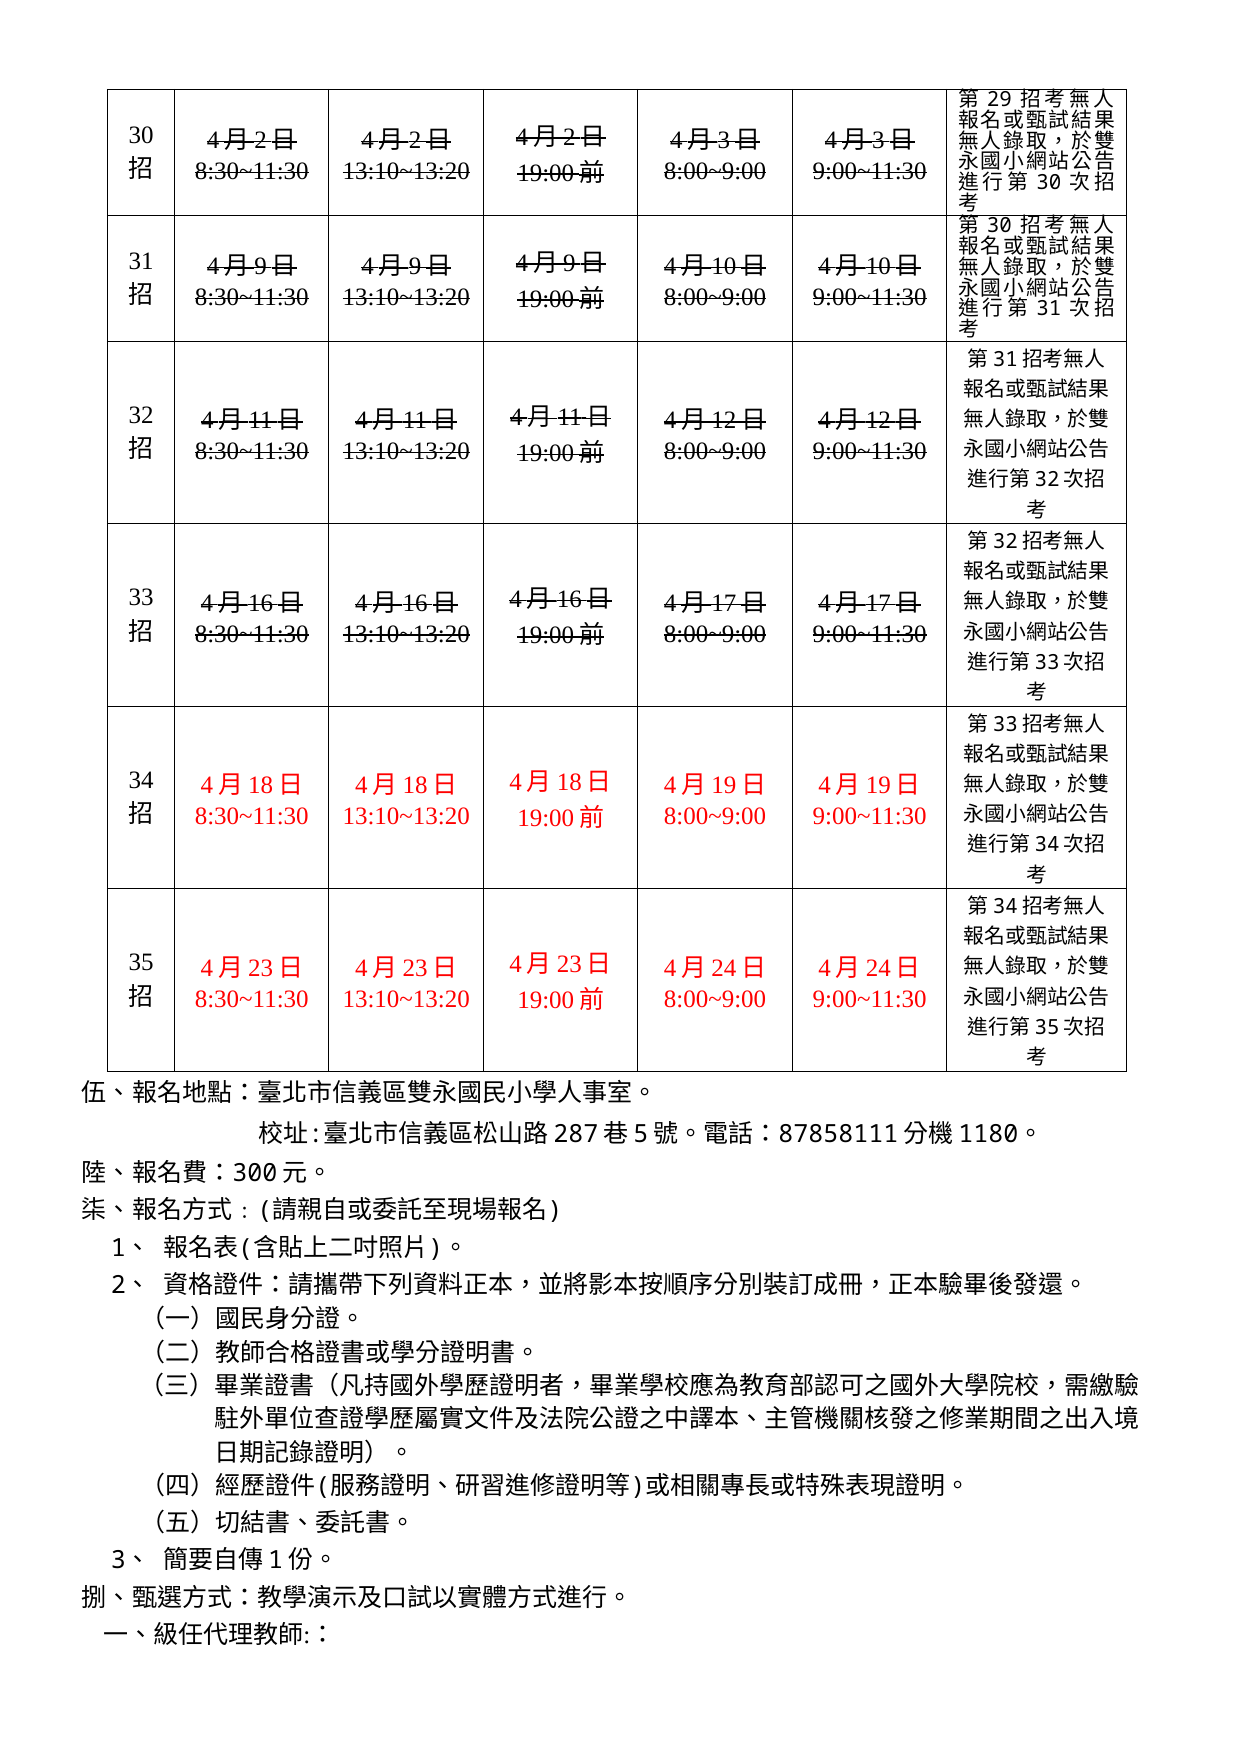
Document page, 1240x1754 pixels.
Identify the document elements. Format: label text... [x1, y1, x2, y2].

table_cell 第33招考無人報名或甄試結果無人錄取，於雙永國小網站公告進行第34次招考 [947, 707, 1126, 888]
table_cell 32招 [108, 342, 174, 523]
table_cell 35招 [108, 889, 174, 1071]
table_cell 4月3日 8:00~9:00 [638, 90, 792, 215]
table_cell 4月19日 9:00~11:30 [793, 707, 946, 888]
table_cell 第34招考無人報名或甄試結果無人錄取，於雙永國小網站公告進行第35次招考 [947, 889, 1126, 1071]
table_cell 4月16日13:10~13:20 [329, 524, 483, 706]
table_cell 4月10日 9:00~11:30 [793, 216, 946, 341]
table_cell 4月9日 19:00前 [484, 216, 637, 341]
table_cell 4月23日 19:00前 [484, 889, 637, 1071]
table_cell 4月24日 9:00~11:30 [793, 889, 946, 1071]
table_cell 4月12日 8:00~9:00 [638, 342, 792, 523]
list 資格證件：請攜帶下列資料正本，並將影本按順序分別裝訂成冊，正本驗畢後發還。 [111, 1263, 1160, 1301]
text （三）畢業證書（凡持國外學歷證明者，畢業學校應為教育部認可之國外大學院校，需繳驗駐外單位查證學歷屬實文件及法院公證之中譯本、主管機關核發之修業期間之出入境日期記錄證明）。 [139, 1368, 1160, 1468]
list 報名費：300元。 [81, 1151, 1160, 1188]
list 報名地點：臺北市信義區雙永國民小學人事室。 [81, 1072, 1160, 1109]
table_cell 4月2日 8:30~11:30 [175, 90, 328, 215]
table_cell 4月23日13:10~13:20 [329, 889, 483, 1071]
table_cell 4月9日 8:30~11:30 [175, 216, 328, 341]
table_cell 4月2日13:10~13:20 [329, 90, 483, 215]
table_cell 第31招考無人報名或甄試結果無人錄取，於雙永國小網站公告進行第32次招考 [947, 342, 1126, 523]
text 校址:臺北市信義區松山路287巷5號。電話：87858111分機1180。 [258, 1109, 1160, 1151]
list 簡要自傳1份。 [111, 1538, 1160, 1576]
table_cell 34招 [108, 707, 174, 888]
text （五）切結書、委託書。 [94, 1501, 1160, 1538]
table_cell 4月16日 8:30~11:30 [175, 524, 328, 706]
table_cell 4月12日 9:00~11:30 [793, 342, 946, 523]
table_cell 4月17日 9:00~11:30 [793, 524, 946, 706]
table_cell 4月16日 19:00前 [484, 524, 637, 706]
text （二）教師合格證書或學分證明書。 [81, 1334, 1160, 1368]
list 甄選方式：教學演示及口試以實體方式進行。 [81, 1576, 1160, 1613]
table_cell 4月2日 19:00前 [484, 90, 637, 215]
list 報名表(含貼上二吋照片)。 [111, 1226, 1160, 1263]
table_cell 31招 [108, 216, 174, 341]
table_cell 第30招考無人報名或甄試結果無人錄取，於雙永國小網站公告進行第31次招考 [947, 216, 1126, 341]
table_cell 4月24日 8:00~9:00 [638, 889, 792, 1071]
table_cell 4月23日 8:30~11:30 [175, 889, 328, 1071]
table_cell 4月18日13:10~13:20 [329, 707, 483, 888]
table_cell 4月19日 8:00~9:00 [638, 707, 792, 888]
text （四）經歷證件(服務證明、研習進修證明等)或相關專長或特殊表現證明。 [94, 1468, 1160, 1501]
table_cell 4月9日13:10~13:20 [329, 216, 483, 341]
table_cell 4月10日 8:00~9:00 [638, 216, 792, 341]
table_cell 4月17日 8:00~9:00 [638, 524, 792, 706]
table_cell 4月18日 8:30~11:30 [175, 707, 328, 888]
table_cell 4月11日13:10~13:20 [329, 342, 483, 523]
text 一、級任代理教師:： [53, 1613, 1160, 1651]
text （一）國民身分證。 [81, 1301, 1160, 1334]
table_cell 33招 [108, 524, 174, 706]
table_cell 第29招考無人報名或甄試結果無人錄取，於雙永國小網站公告進行第30次招考 [947, 90, 1126, 215]
table_cell 第32招考無人報名或甄試結果無人錄取，於雙永國小網站公告進行第33次招考 [947, 524, 1126, 706]
table_cell 4月3日 9:00~11:30 [793, 90, 946, 215]
table_cell 30招 [108, 90, 174, 215]
table_cell 4月11日 19:00前 [484, 342, 637, 523]
table_cell 4月18日 19:00前 [484, 707, 637, 888]
table_cell 4月11日 8:30~11:30 [175, 342, 328, 523]
list 報名方式﹕(請親自或委託至現場報名) [81, 1188, 1160, 1226]
